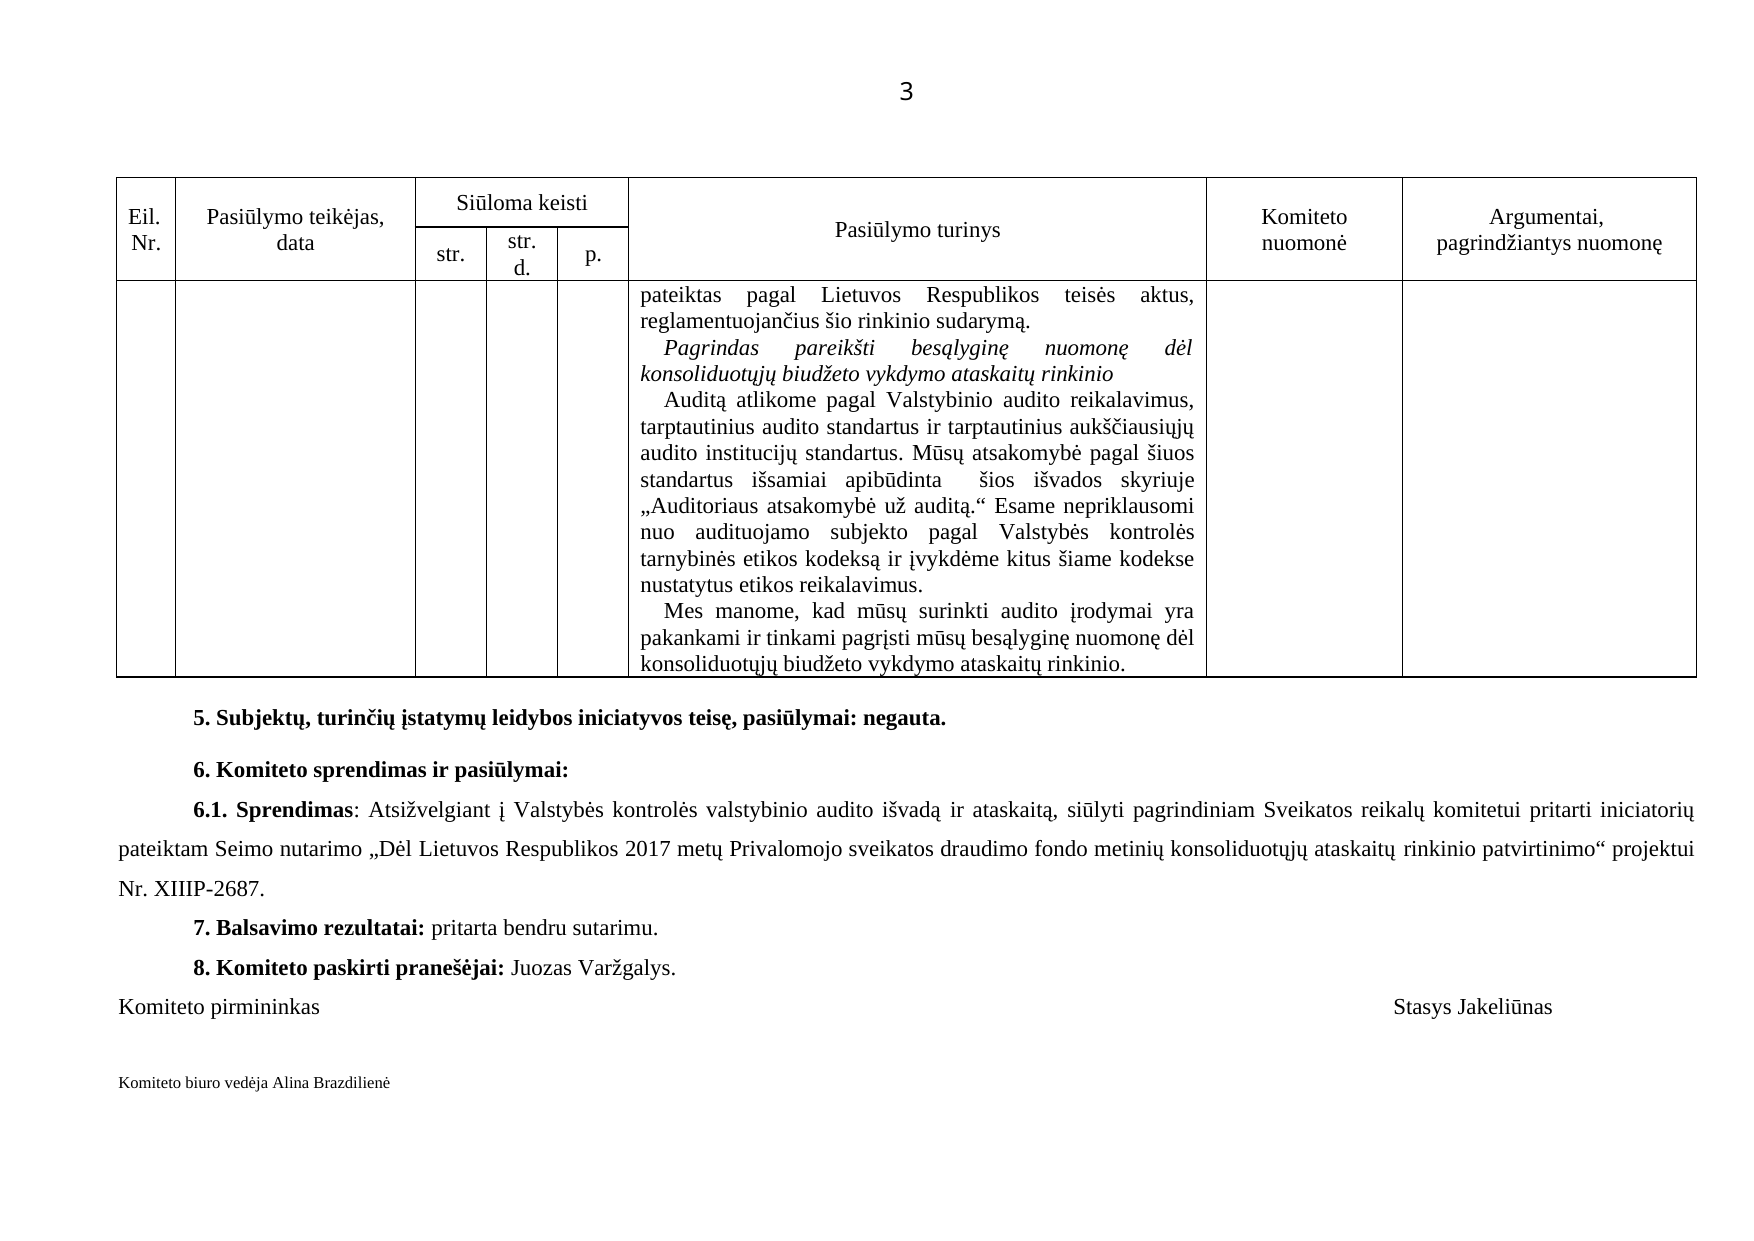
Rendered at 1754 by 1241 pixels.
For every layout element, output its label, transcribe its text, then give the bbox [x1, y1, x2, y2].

table_cell pateiktas pagal Lietuvos Respublikos teisės aktus, reglamentuojančius šio rinkinio sudarymą. Pagrindas pareikšti besąlyginę nuomonę dėl konsoliduotųjų biudžeto vykdymo ataskaitų rinkinio Auditą atlikome pagal Valstybinio audito reikalavimus, tarptautinius audito standartus ir tarptautinius aukščiausiųjų audito institucijų standartus. Mūsų atsakomybė pagal šiuos standartus išsamiai apibūdinta šios išvados skyriuje „Auditoriaus atsakomybė už auditą.“ Esame nepriklausomi nuo audituojamo subjekto pagal Valstybės kontrolės tarnybinės etikos kodeksą ir įvykdėme kitus šiame kodekse nustatytus etikos reikalavimus. Mes manome, kad mūsų surinkti audito įrodymai yra pakankami ir tinkami pagrįsti mūsų besąlyginę nuomonę dėl konsoliduotųjų biudžeto vykdymo ataskaitų rinkinio. [629, 281, 1206, 676]
table_cell [1403, 281, 1696, 676]
text 7. Balsavimo rezultatai: pritarta bendru sutarimu. [118, 914, 1695, 941]
text Komiteto pirmininkas Stasys Jakeliūnas [118, 993, 1695, 1046]
text 5. Subjektų, turinčių įstatymų leidybos iniciatyvos teisę, pasiūlymai: negauta. [118, 704, 1695, 730]
text 6. Komiteto sprendimas ir pasiūlymai: [118, 757, 1695, 783]
table_cell str. d. [487, 228, 557, 280]
table_cell [416, 281, 486, 676]
table_header Pasiūlymo teikėjas, data [176, 178, 415, 280]
table_header Pasiūlymo turinys [629, 178, 1206, 280]
table_cell [487, 281, 557, 676]
table_header Siūloma keisti [416, 178, 628, 226]
table_cell str. [416, 228, 486, 280]
text 8. Komiteto paskirti pranešėjai: Juozas Varžgalys. [118, 954, 1695, 980]
table_cell [1207, 281, 1402, 676]
table_cell [176, 281, 415, 676]
table_header Komiteto nuomonė [1207, 178, 1402, 280]
table_cell p. [558, 228, 628, 280]
text 6.1. Sprendimas: Atsižvelgiant į Valstybės kontrolės valstybinio audito išvadą ir ataskaitą, siūlyti pagrindiniam Sveikatos reikalų komitetui pritarti iniciatorių pateiktam Seimo nutarimo „Dėl Lietuvos Respublikos 2017 metų Privalomojo sveikatos draudimo fondo metinių konsoliduotųjų ataskaitų rinkinio patvirtinimo“ projektui Nr. XIIIP-2687. [118, 796, 1695, 901]
text Komiteto biuro vedėja Alina Brazdilienė [118, 1072, 1695, 1092]
table_header Eil. Nr. [117, 178, 175, 280]
table_cell [558, 281, 628, 676]
table_cell [117, 281, 175, 676]
table_header Argumentai, pagrindžiantys nuomonę [1403, 178, 1696, 280]
